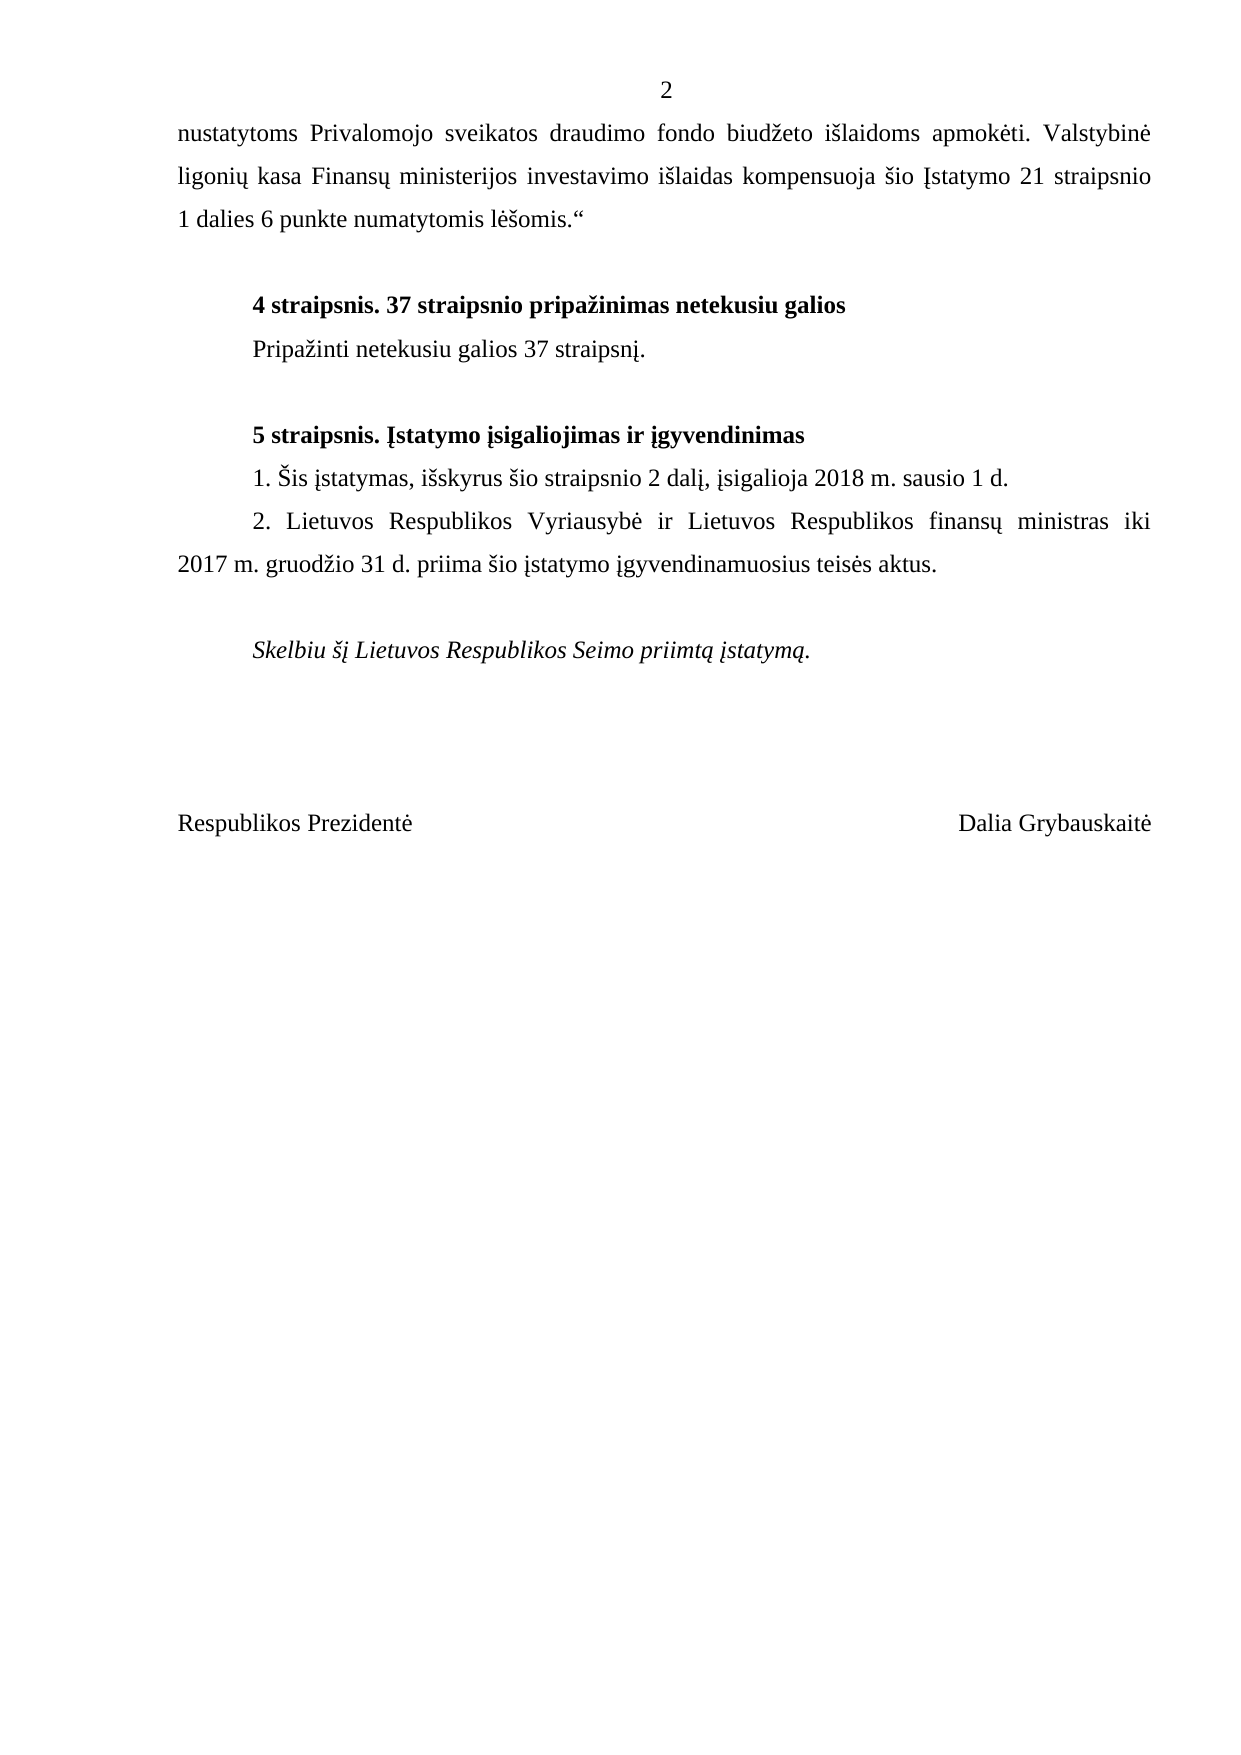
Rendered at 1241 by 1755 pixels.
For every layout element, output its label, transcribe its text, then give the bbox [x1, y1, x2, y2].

text 2. Lietuvos Respublikos Vyriausybė ir Lietuvos Respublikos finansų ministras iki 2017 m. gruodžio 31 d. priima šio įstatymo įgyvendinamuosius teisės aktus. [177, 506, 1152, 578]
text 1. Šis įstatymas, išskyrus šio straipsnio 2 dalį, įsigalioja 2018 m. sausio 1 d. [177, 463, 1152, 492]
text Skelbiu šį Lietuvos Respublikos Seimo priimtą įstatymą. [177, 636, 1152, 664]
text 4 straipsnis. 37 straipsnio pripažinimas netekusiu galios [177, 291, 1152, 319]
text nustatytoms Privalomojo sveikatos draudimo fondo biudžeto išlaidoms apmokėti. Valstybinė ligonių kasa Finansų ministerijos investavimo išlaidas kompensuoja šio Įstatymo 21 straipsnio 1 dalies 6 punkte numatytomis lėšomis.“ [177, 118, 1152, 233]
text Pripažinti netekusiu galios 37 straipsnį. [177, 334, 1152, 362]
text Respublikos Prezidentė Dalia Grybauskaitė [177, 808, 1152, 837]
text 5 straipsnis. Įstatymo įsigaliojimas ir įgyvendinimas [177, 420, 1152, 449]
